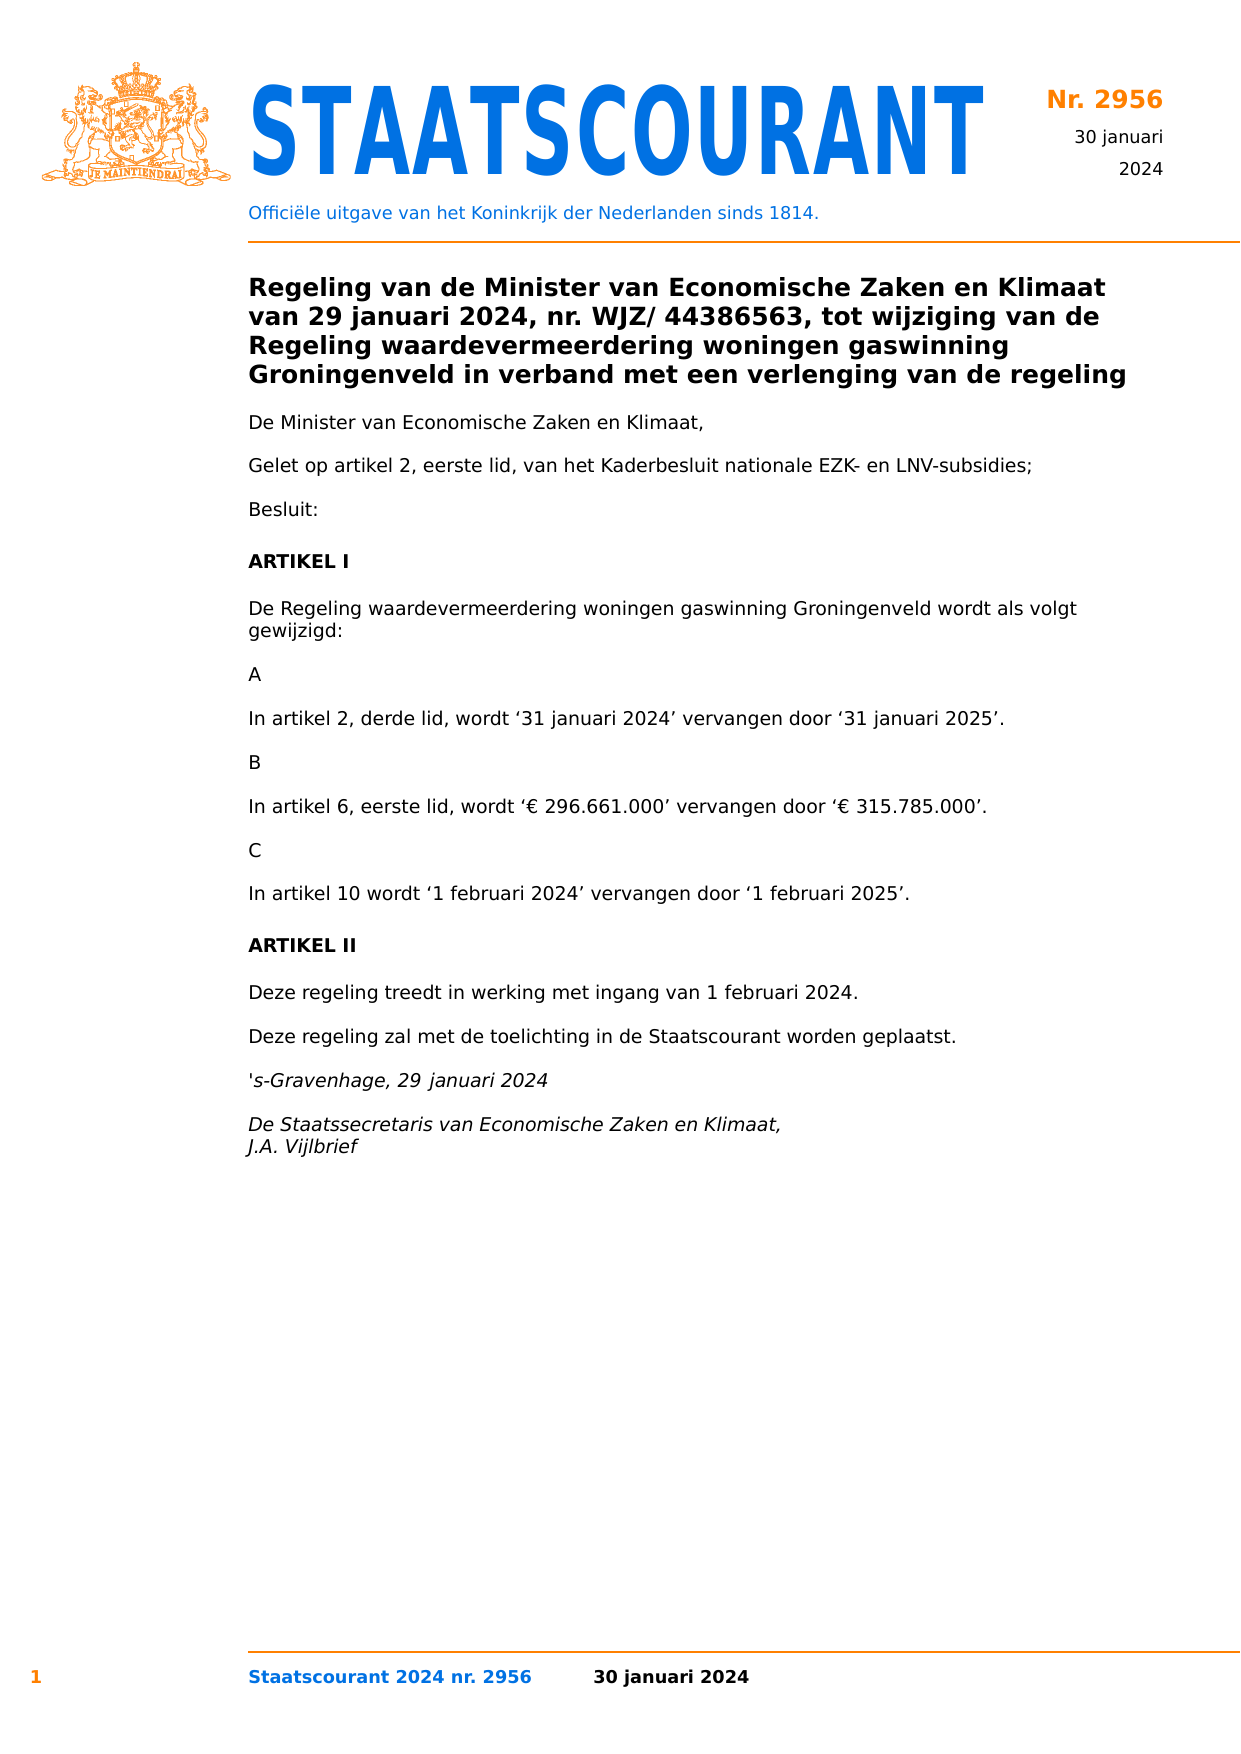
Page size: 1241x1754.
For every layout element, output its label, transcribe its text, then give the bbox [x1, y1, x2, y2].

text B [248, 752, 1163, 774]
text In artikel 6, eerste lid, wordt ‘€ 296.661.000’ vervangen door ‘€ 315.785.000’. [248, 796, 1163, 818]
table_header [25, 62, 248, 241]
table_header STAATSCOURANT [248, 62, 998, 203]
text Deze regeling treedt in werking met ingang van 1 februari 2024. [248, 982, 1163, 1004]
text In artikel 10 wordt ‘1 februari 2024’ vervangen door ‘1 februari 2025’. [248, 883, 1163, 905]
table_header Nr. 2956 [998, 62, 1240, 121]
text C [248, 839, 1163, 861]
text In artikel 2, derde lid, wordt ‘31 januari 2024’ vervangen door ‘31 januari 2025’. [248, 708, 1163, 730]
text De Regeling waardevermeerdering woningen gaswinning Groningenveld wordt als volgt gewijzigd: [248, 598, 1163, 642]
table_cell 2024 [998, 153, 1240, 203]
text 's-Gravenhage, 29 januari 2024 [248, 1070, 1163, 1092]
subtitle ARTIKEL I [248, 551, 1163, 573]
picture [41, 62, 231, 186]
text De Minister van Economische Zaken en Klimaat, [248, 412, 1163, 433]
subtitle ARTIKEL II [248, 935, 1163, 957]
table_cell 30 januari [998, 121, 1240, 153]
text A [248, 664, 1163, 686]
text De Staatssecretaris van Economische Zaken en Klimaat, J.A. Vijlbrief [248, 1114, 1163, 1158]
subtitle Regeling van de Minister van Economische Zaken en Klimaat van 29 januari 2024, nr. WJZ/ 44386563, tot wijziging van de Regeling waardevermeerdering woningen gaswinning Groningenveld in verband met een verlenging van de regeling [248, 273, 1163, 390]
text Deze regeling zal met de toelichting in de Staatscourant worden geplaatst. [248, 1026, 1163, 1048]
text Gelet op artikel 2, eerste lid, van het Kaderbesluit nationale EZK- en LNV-subsidies; [248, 455, 1163, 477]
text Besluit: [248, 499, 1163, 521]
table_cell Officiële uitgave van het Koninkrijk der Nederlanden sinds 1814. [248, 203, 1240, 241]
